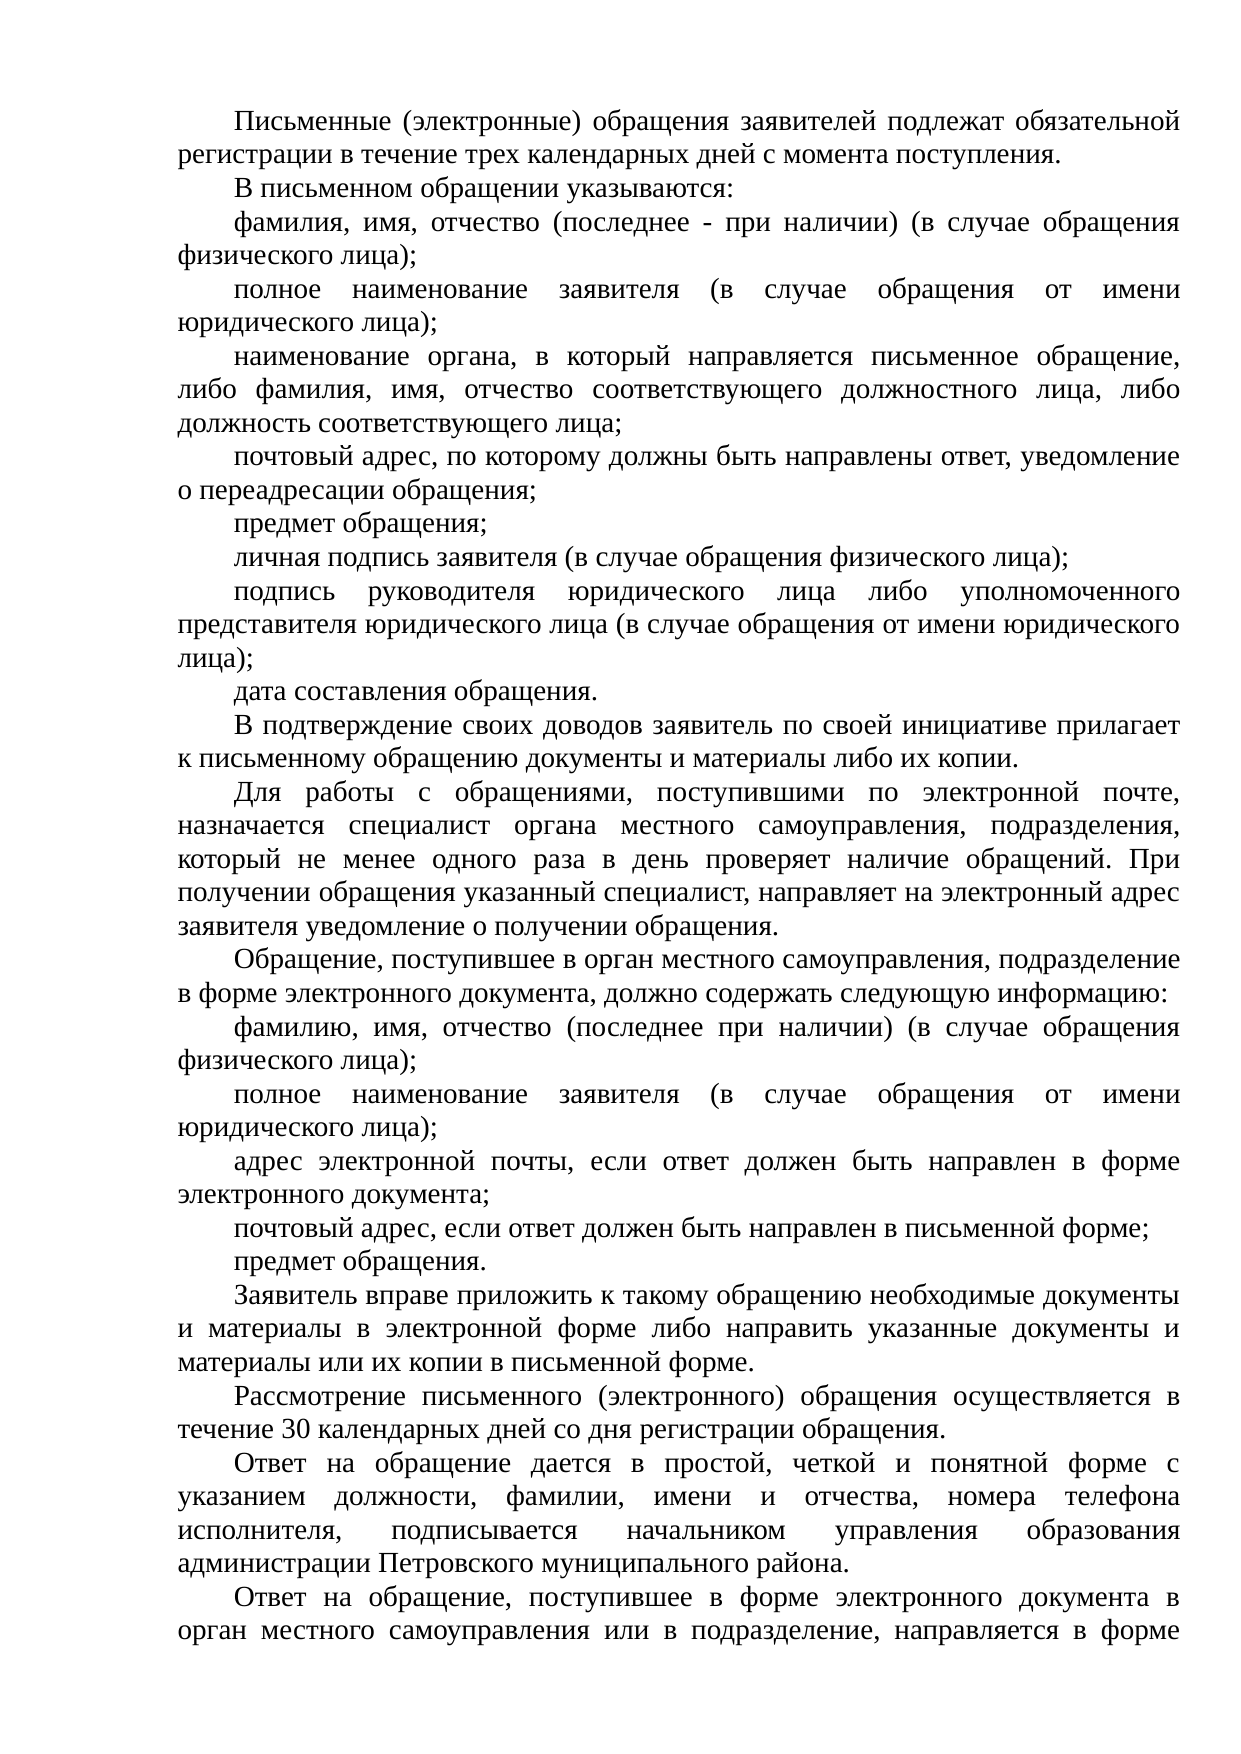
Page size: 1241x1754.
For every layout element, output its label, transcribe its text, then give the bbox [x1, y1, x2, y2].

text почтовый адрес, по которому должны быть направлены ответ, уведомление о переадресации обращения; [177, 438, 1181, 506]
text личная подпись заявителя (в случае обращения физического лица); [177, 539, 1181, 573]
text подпись руководителя юридического лица либо уполномоченного представителя юридического лица (в случае обращения от имени юридического лица); [177, 573, 1181, 673]
text адрес электронной почты, если ответ должен быть направлен в форме электронного документа; [177, 1143, 1181, 1210]
text предмет обращения; [177, 506, 1181, 539]
text наименование органа, в который направляется письменное обращение, либо фамилия, имя, отчество соответствующего должностного лица, либо должность соответствующего лица; [177, 338, 1181, 438]
text Обращение, поступившее в орган местного самоуправления, подразделение в форме электронного документа, должно содержать следующую информацию: [177, 942, 1181, 1009]
text В письменном обращении указываются: [177, 170, 1181, 204]
text предмет обращения. [177, 1243, 1181, 1277]
text полное наименование заявителя (в случае обращения от имени юридического лица); [177, 271, 1181, 338]
text Заявитель вправе приложить к такому обращению необходимые документы и материалы в электронной форме либо направить указанные документы и материалы или их копии в письменной форме. [177, 1277, 1181, 1378]
text Рассмотрение письменного (электронного) обращения осуществляется в течение 30 календарных дней со дня регистрации обращения. [177, 1378, 1181, 1445]
text фамилию, имя, отчество (последнее при наличии) (в случае обращения физического лица); [177, 1009, 1181, 1076]
text Ответ на обращение дается в простой, четкой и понятной форме с указанием должности, фамилии, имени и отчества, номера телефона исполнителя, подписывается начальником управления образования администрации Петровского муниципального района. [177, 1445, 1181, 1579]
text фамилия, имя, отчество (последнее - при наличии) (в случае обращения физического лица); [177, 204, 1181, 271]
text дата составления обращения. [177, 673, 1181, 707]
text Письменные (электронные) обращения заявителей подлежат обязательной регистрации в течение трех календарных дней с момента поступления. [177, 103, 1181, 170]
text почтовый адрес, если ответ должен быть направлен в письменной форме; [177, 1210, 1181, 1243]
text Ответ на обращение, поступившее в форме электронного документа в орган местного самоуправления или в подразделение, направляется в форме [177, 1579, 1181, 1646]
text В подтверждение своих доводов заявитель по своей инициативе прилагает к письменному обращению документы и материалы либо их копии. [177, 707, 1181, 774]
text полное наименование заявителя (в случае обращения от имени юридического лица); [177, 1076, 1181, 1143]
text Для работы с обращениями, поступившими по электронной почте, назначается специалист органа местного самоуправления, подразделения, который не менее одного раза в день проверяет наличие обращений. При получении обращения указанный специалист, направляет на электронный адрес заявителя уведомление о получении обращения. [177, 774, 1181, 942]
